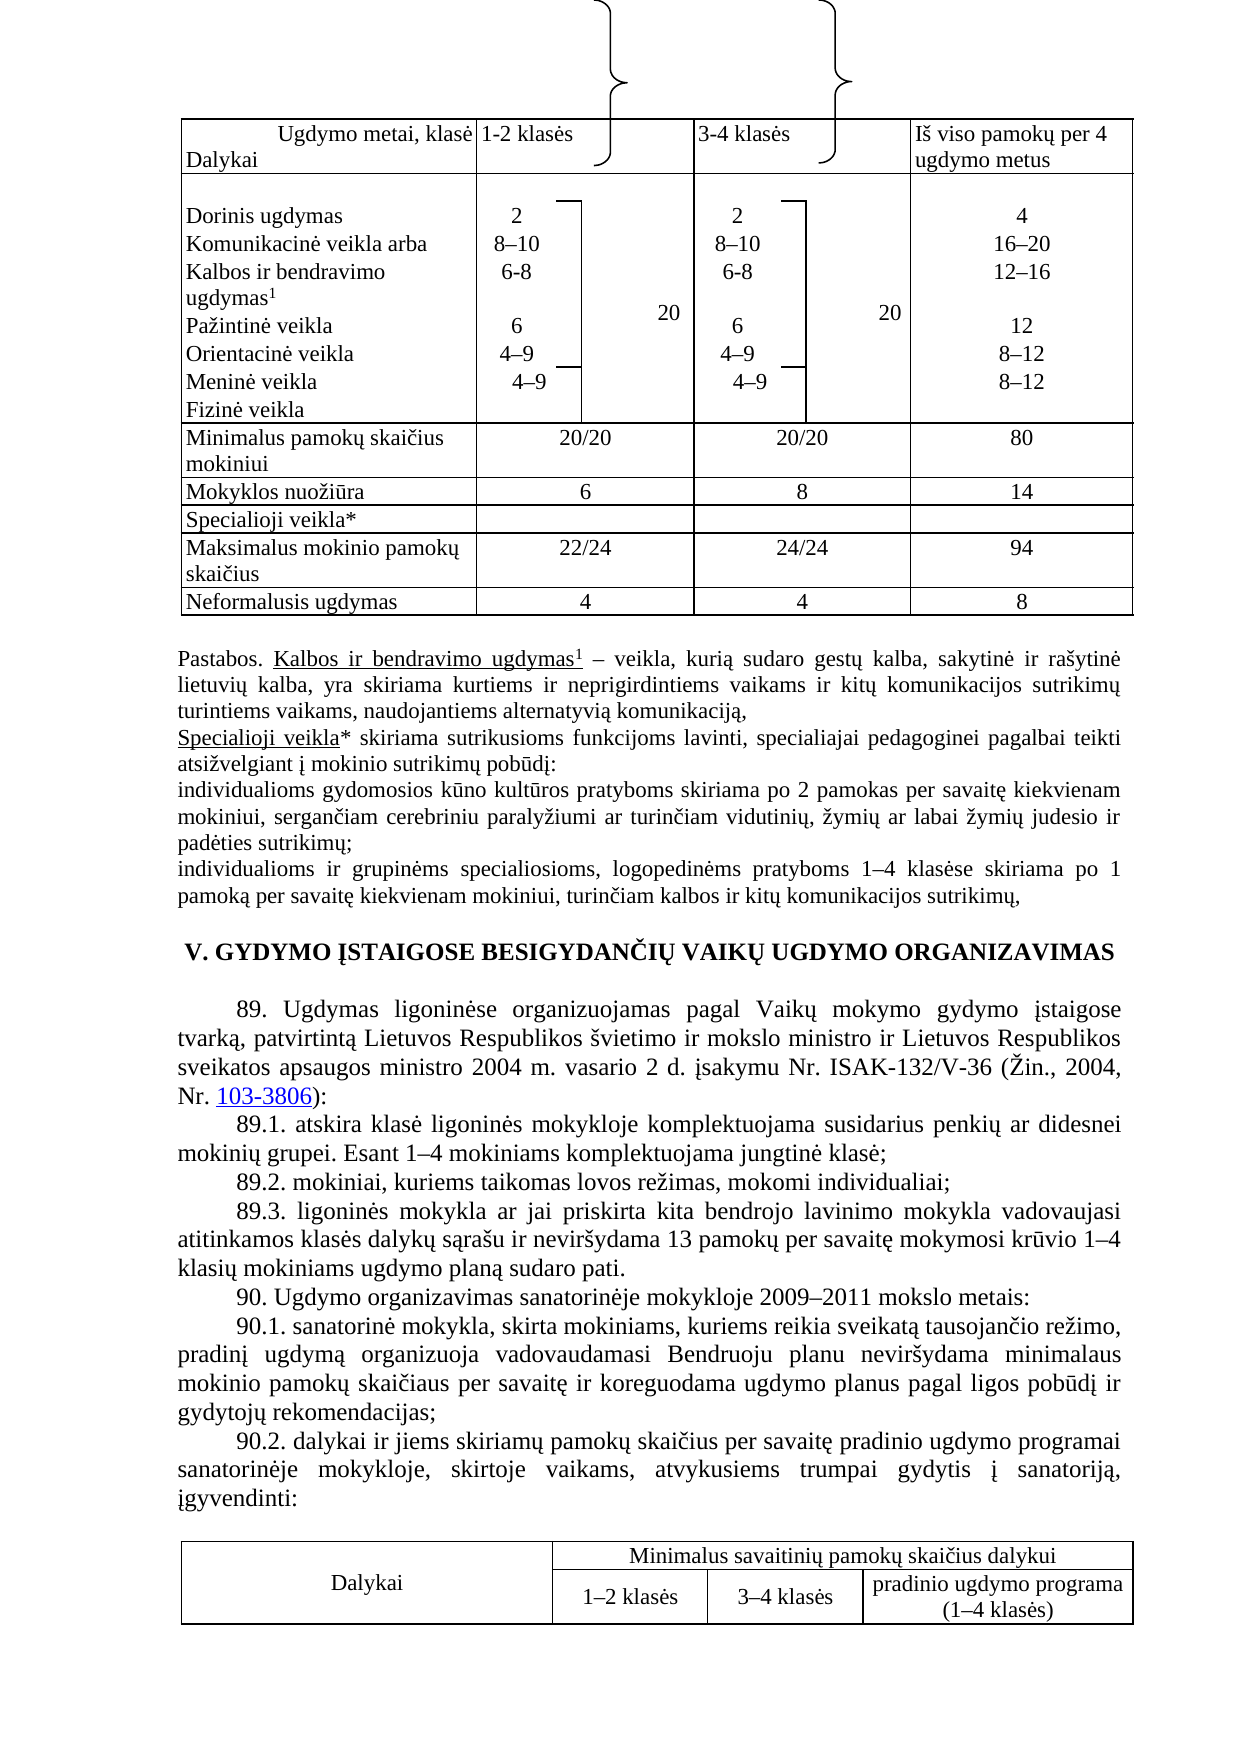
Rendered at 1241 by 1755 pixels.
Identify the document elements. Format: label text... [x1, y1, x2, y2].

table_cell [911, 394, 1132, 422]
table_cell [582, 200, 644, 422]
table_cell 1–2 klasės [553, 1570, 707, 1623]
text 90.2. dalykai ir jiems skiriamų pamokų skaičius per savaitę pradinio ugdymo programai sanatorinėje mokykloje, skirtoje vaikams, atvykusiems trumpai gydytis į sanatoriją, įgyvendinti: [177, 1426, 1122, 1512]
text 89.1. atskira klasė ligoninės mokykloje komplektuojama susidarius penkių ar didesnei mokinių grupei. Esant 1–4 mokiniams komplektuojama jungtinė klasė; [177, 1109, 1122, 1167]
table_cell 2 [695, 200, 781, 228]
table_cell 4 [911, 200, 1132, 228]
table_cell [581, 174, 644, 200]
table_cell 6-8 [477, 256, 556, 310]
table_cell 20 [869, 200, 910, 422]
table_cell [695, 506, 910, 532]
table_cell [695, 394, 805, 422]
table_cell 2 [477, 200, 556, 228]
table_cell 3–4 klasės [708, 1570, 862, 1623]
table_cell 12 [911, 310, 1132, 338]
table_cell [781, 338, 805, 366]
table_cell 8–12 [911, 366, 1132, 394]
table_cell 6 [477, 478, 693, 504]
table_header Iš viso pamokų per 4 ugdymo metus [911, 120, 1132, 172]
table_cell 22/24 [477, 534, 693, 586]
text 90.1. sanatorinė mokykla, skirta mokiniams, kuriems reikia sveikatą tausojančio režimo, pradinį ugdymą organizuoja vadovaudamasi Bendruoju planu neviršydama minimalaus mokinio pamokų skaičiaus per savaitę ir koreguodama ugdymo planus pagal ligos pobūdį ir gydytojų rekomendacijas; [177, 1311, 1122, 1426]
table_cell Dorinis ugdymas [182, 200, 476, 228]
table_cell [477, 174, 581, 200]
text 89.2. mokiniai, kuriems taikomas lovos režimas, mokomi individualiai; [177, 1167, 1122, 1196]
table_cell [806, 174, 869, 200]
text 90. Ugdymo organizavimas sanatorinėje mokykloje 2009–2011 mokslo metais: [177, 1282, 1122, 1311]
table_cell pradinio ugdymo programa (1–4 klasės) [864, 1570, 1132, 1623]
table_cell [556, 338, 581, 366]
table_cell 20/20 [695, 424, 910, 476]
table_cell 80 [911, 424, 1132, 476]
table_header Ugdymo metai, klasė Dalykai [182, 120, 476, 172]
table_cell 4–9 [477, 366, 581, 394]
table_cell [807, 200, 869, 422]
table_cell Mokyklos nuožiūra [182, 478, 476, 504]
text Pastabos. Kalbos ir bendravimo ugdymas1 – veikla, kurią sudaro gestų kalba, sakytinė ir rašytinė lietuvių kalba, yra skiriama kurtiems ir neprigirdintiems vaikams ir kitų komunikacijos sutrikimų turintiems vaikams, naudojantiems alternatyvią komunikaciją, [177, 645, 1122, 724]
table_cell [556, 228, 581, 256]
table_cell [477, 506, 693, 532]
table_cell [556, 310, 581, 338]
table_cell 20 [644, 200, 693, 422]
table_cell 6 [695, 310, 781, 338]
text V. GYDYMO ĮSTAIGOSE BESIGYDANČIŲ VAIKŲ UGDYMO ORGANIZAVIMAS [177, 937, 1122, 966]
table_cell 8 [911, 588, 1132, 614]
table_cell 4–9 [477, 338, 556, 366]
table_cell [644, 174, 693, 200]
text individualioms gydomosios kūno kultūros pratyboms skiriama po 2 pamokas per savaitę kiekvienam mokiniui, sergančiam cerebriniu paralyžiumi ar turinčiam vidutinių, žymių ar labai žymių judesio ir padėties sutrikimų; [177, 776, 1122, 856]
table_header Minimalus savaitinių pamokų skaičius dalykui [553, 1542, 1132, 1569]
table_cell 8–10 [695, 228, 781, 256]
table_cell [911, 174, 1132, 200]
table_header Dalykai [182, 1542, 552, 1623]
table_cell Neformalusis ugdymas [182, 588, 476, 614]
table_cell 6-8 [695, 256, 781, 310]
table_cell 12–16 [911, 256, 1132, 310]
table_cell 20/20 [477, 424, 693, 476]
table_cell Minimalus pamokų skaičius mokiniui [182, 424, 476, 476]
table_cell Orientacinė veikla [182, 338, 476, 366]
text Specialioji veikla* skiriama sutrikusioms funkcijoms lavinti, specialiajai pedagoginei pagalbai teikti atsižvelgiant į mokinio sutrikimų pobūdį: [177, 724, 1122, 776]
table_cell Kalbos ir bendravimo ugdymas1 [182, 256, 476, 310]
table_header 3-4 klasės [695, 120, 910, 172]
table_cell 24/24 [695, 534, 910, 586]
table_header 1-2 klasės [477, 120, 693, 172]
table_cell Specialioji veikla* [182, 506, 476, 532]
table_cell Komunikacinė veikla arba [182, 228, 476, 256]
table_cell [781, 202, 805, 228]
table_cell 8–12 [911, 338, 1132, 366]
table_cell Pažintinė veikla [182, 310, 476, 338]
table_cell 4 [695, 588, 910, 614]
table_cell [911, 506, 1132, 532]
table_cell 94 [911, 534, 1132, 586]
table_cell [781, 310, 805, 338]
table_cell 8–10 [477, 228, 556, 256]
table_cell 14 [911, 478, 1132, 504]
table_cell [477, 394, 581, 422]
text 89. Ugdymas ligoninėse organizuojamas pagal Vaikų mokymo gydymo įstaigose tvarką, patvirtintą Lietuvos Respublikos švietimo ir mokslo ministro ir Lietuvos Respublikos sveikatos apsaugos ministro 2004 m. vasario 2 d. įsakymu Nr. ISAK-132/V-36 (Žin., 2004, Nr. 103-3806): [177, 994, 1122, 1109]
table_cell 4 [477, 588, 693, 614]
table_cell Fizinė veikla [182, 394, 476, 422]
table_cell [556, 256, 581, 310]
table_cell [556, 202, 581, 228]
table_cell Meninė veikla [182, 366, 476, 394]
table_cell 4–9 [695, 338, 781, 366]
table_cell 6 [477, 310, 556, 338]
table_cell 4–9 [695, 366, 805, 394]
table_cell 16–20 [911, 228, 1132, 256]
table_cell [781, 256, 805, 310]
table_cell Maksimalus mokinio pamokų skaičius [182, 534, 476, 586]
table_cell [781, 228, 805, 256]
text 89.3. ligoninės mokykla ar jai priskirta kita bendrojo lavinimo mokykla vadovaujasi atitinkamos klasės dalykų sąrašu ir neviršydama 13 pamokų per savaitę mokymosi krūvio 1–4 klasių mokiniams ugdymo planą sudaro pati. [177, 1196, 1122, 1282]
table_cell [869, 174, 910, 200]
table_cell [182, 174, 476, 200]
table_cell 8 [695, 478, 910, 504]
table_cell [695, 174, 806, 200]
text individualioms ir grupinėms specialiosioms, logopedinėms pratyboms 1–4 klasėse skiriama po 1 pamoką per savaitę kiekvienam mokiniui, turinčiam kalbos ir kitų komunikacijos sutrikimų, [177, 856, 1122, 908]
